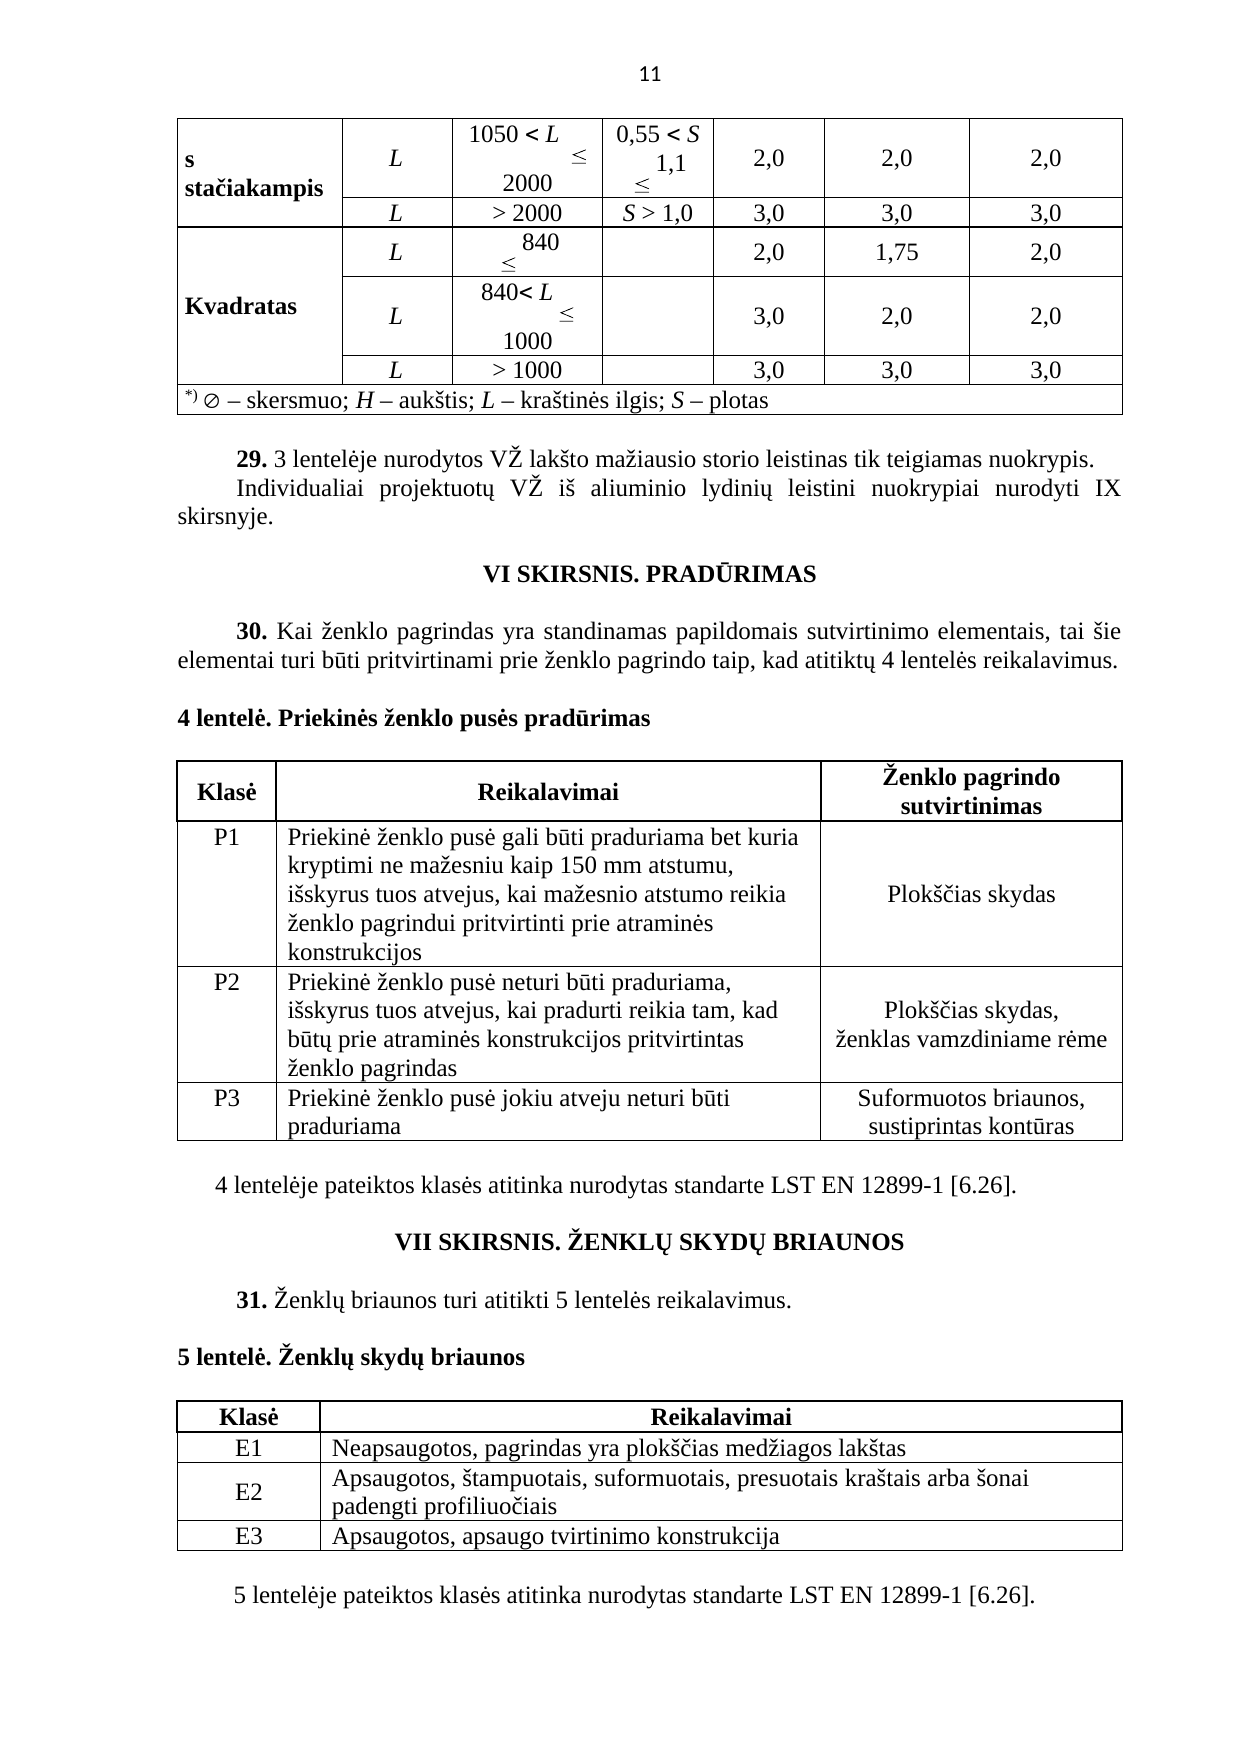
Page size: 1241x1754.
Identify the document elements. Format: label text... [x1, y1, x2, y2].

table_cell 2,0 [825, 277, 969, 354]
table_cell Plokščias skydas [821, 822, 1122, 966]
table_cell *) skersmuo – skersmuo; H – aukštis; L – kraštinės ilgis; S – plotas [178, 385, 1122, 414]
table_cell L [343, 228, 452, 276]
table_cell 2,0 [825, 119, 969, 197]
table_header Klasė [309, 1402, 319, 1431]
text 5 lentelėje pateiktos klasės atitinka nurodytas standarte LST EN 12899-1 [6.26]. [233, 1580, 1122, 1608]
text Individualiai projektuotų VŽ iš aliuminio lydinių leistini nuokrypiai nurodyti IX skirsnyje. [177, 473, 1122, 530]
table_cell E3 [309, 1521, 320, 1550]
table_cell 2,0 [714, 119, 824, 197]
text 5 lentelė. Ženklų skydų briaunos [177, 1342, 1122, 1371]
table_cell E2 [178, 1463, 320, 1520]
table_header Reikalavimai [277, 762, 820, 820]
table_cell 1050  L <= 2000 [453, 119, 602, 197]
table_cell 2,0 [970, 228, 1122, 276]
table_cell [603, 356, 713, 384]
table_cell 3,0 [970, 198, 1122, 226]
table_cell 0,55  S <= 1,1 [603, 119, 713, 197]
table_cell Priekinė ženklo pusė gali būti praduriama bet kuria kryptimi ne mažesniu kaip 150 mm atstumu, išskyrus tuos atvejus, kai mažesnio atstumo reikia ženklo pagrindui pritvirtinti prie atraminės konstrukcijos [277, 822, 820, 966]
table_cell 2,0 [714, 228, 824, 276]
table_cell L [343, 277, 452, 354]
table_header Reikalavimai [1111, 1402, 1121, 1431]
table_cell > 2000 [453, 198, 602, 226]
table_cell S > 1,0 [603, 198, 713, 226]
text 29. 3 lentelėje nurodytos VŽ lakšto mažiausio storio leistinas tik teigiamas nuokrypis. [177, 444, 1122, 473]
table_cell 3,0 [714, 198, 824, 226]
table_cell 840 L<= 1000 [453, 277, 602, 354]
text VII SKIRSNIS. ŽENKLŲ SKYDŲ BRIAUNOS [177, 1227, 1122, 1256]
table_cell s stačiakampis [178, 119, 342, 226]
table_header Ženklo pagrindo sutvirtinimas [822, 762, 1121, 820]
table_cell 3,0 [825, 198, 969, 226]
table_header Klasė [178, 762, 275, 820]
table_cell Priekinė ženklo pusė neturi būti praduriama, išskyrus tuos atvejus, kai pradurti reikia tam, kad būtų prie atraminės konstrukcijos pritvirtintas ženklo pagrindas [277, 967, 820, 1082]
text 30. Kai ženklo pagrindas yra standinamas papildomais sutvirtinimo elementais, tai šie elementai turi būti pritvirtinami prie ženklo pagrindo taip, kad atitiktų 4 lentelės reikalavimus. [177, 616, 1122, 674]
table_cell P3 [178, 1083, 276, 1140]
table_cell 3,0 [714, 356, 824, 384]
table_header Klasė [178, 1402, 188, 1431]
table_cell 3,0 [825, 356, 969, 384]
table_cell <= 840 [453, 228, 602, 276]
table_header Reikalavimai [321, 1402, 332, 1431]
table_cell P1 [178, 822, 276, 966]
table_cell E1 [178, 1433, 188, 1462]
table_cell E1 [309, 1433, 320, 1462]
table_cell [603, 277, 713, 354]
text VI SKIRSNIS. PRADŪRIMAS [177, 559, 1122, 588]
table_cell Kvadratas [178, 228, 342, 384]
table_cell P2 [178, 967, 276, 1082]
table_cell 1,75 [825, 228, 969, 276]
table_cell 2,0 [970, 277, 1122, 354]
table_cell E3 [178, 1521, 188, 1550]
table_cell Priekinė ženklo pusė jokiu atveju neturi būti praduriama [277, 1083, 820, 1140]
table_cell 2,0 [970, 119, 1122, 197]
text 4 lentelė. Priekinės ženklo pusės pradūrimas [177, 703, 1122, 731]
table_cell L [343, 356, 452, 384]
text 31. Ženklų briaunos turi atitikti 5 lentelės reikalavimus. [177, 1285, 1122, 1314]
table_cell 3,0 [970, 356, 1122, 384]
table_cell 3,0 [714, 277, 824, 354]
table_cell > 1000 [453, 356, 602, 384]
table_cell L [343, 198, 452, 226]
text 4 lentelėje pateiktos klasės atitinka nurodytas standarte LST EN 12899-1 [6.26]. [215, 1170, 1122, 1199]
table_cell Plokščias skydas, ženklas vamzdiniame rėme [821, 967, 1122, 1082]
table_cell [603, 228, 713, 276]
table_cell Suformuotos briaunos, sustiprintas kontūras [821, 1083, 1122, 1140]
table_cell L [343, 119, 452, 197]
